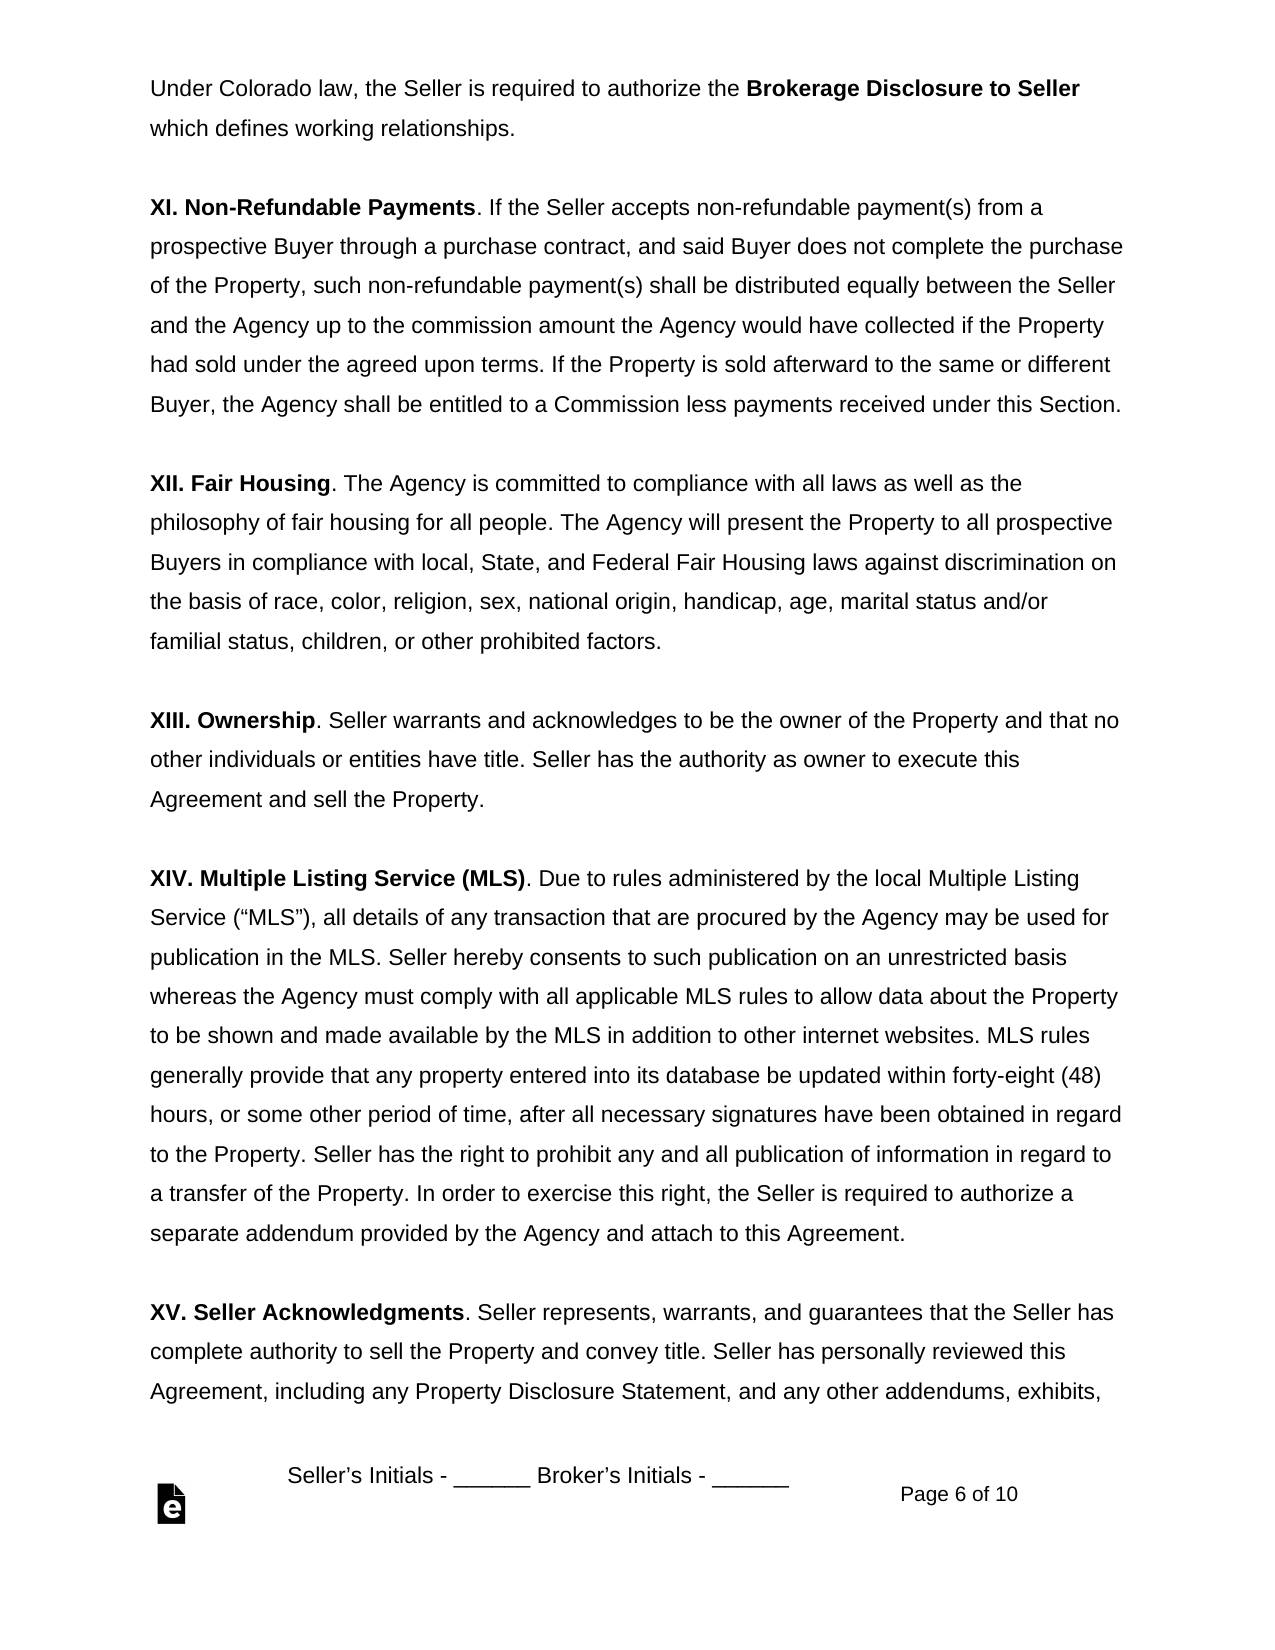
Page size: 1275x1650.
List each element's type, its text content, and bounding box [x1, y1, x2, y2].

text XII. Fair Housing. The Agency is committed to compliance with all laws as well as the philosophy of fair housing for all people. The Agency will present the Property to all prospective Buyers in compliance with local, State, and Federal Fair Housing laws against discrimination on the basis of race, color, religion, sex, national origin, handicap, age, marital status and/or familial status, children, or other prohibited factors. [150, 470, 1125, 654]
text XV. Seller Acknowledgments. Seller represents, warrants, and guarantees that the Seller has complete authority to sell the Property and convey title. Seller has personally reviewed this Agreement, including any Property Disclosure Statement, and any other addendums, exhibits, [150, 1299, 1125, 1404]
text XIII. Ownership. Seller warrants and acknowledges to be the owner of the Property and that no other individuals or entities have title. Seller has the authority as owner to execute this Agreement and sell the Property. [150, 707, 1125, 812]
text XI. Non-Refundable Payments. If the Seller accepts non-refundable payment(s) from a prospective Buyer through a purchase contract, and said Buyer does not complete the purchase of the Property, such non-refundable payment(s) shall be distributed equally between the Seller and the Agency up to the commission amount the Agency would have collected if the Property had sold under the agreed upon terms. If the Property is sold afterward to the same or different Buyer, the Agency shall be entitled to a Commission less payments received under this Section. [150, 193, 1125, 417]
text XIV. Multiple Listing Service (MLS). Due to rules administered by the local Multiple Listing Service (“MLS”), all details of any transaction that are procured by the Agency may be used for publication in the MLS. Seller hereby consents to such publication on an unrestricted basis whereas the Agency must comply with all applicable MLS rules to allow data about the Property to be shown and made available by the MLS in addition to other internet websites. MLS rules generally provide that any property entered into its database be updated within forty-eight (48) hours, or some other period of time, after all necessary signatures have been obtained in regard to the Property. Seller has the right to prohibit any and all publication of information in regard to a transfer of the Property. In order to exercise this right, the Seller is required to authorize a separate addendum provided by the Agency and attach to this Agreement. [150, 864, 1125, 1246]
text Under Colorado law, the Seller is required to authorize the Brokerage Disclosure to Seller which defines working relationships. [150, 75, 1125, 141]
